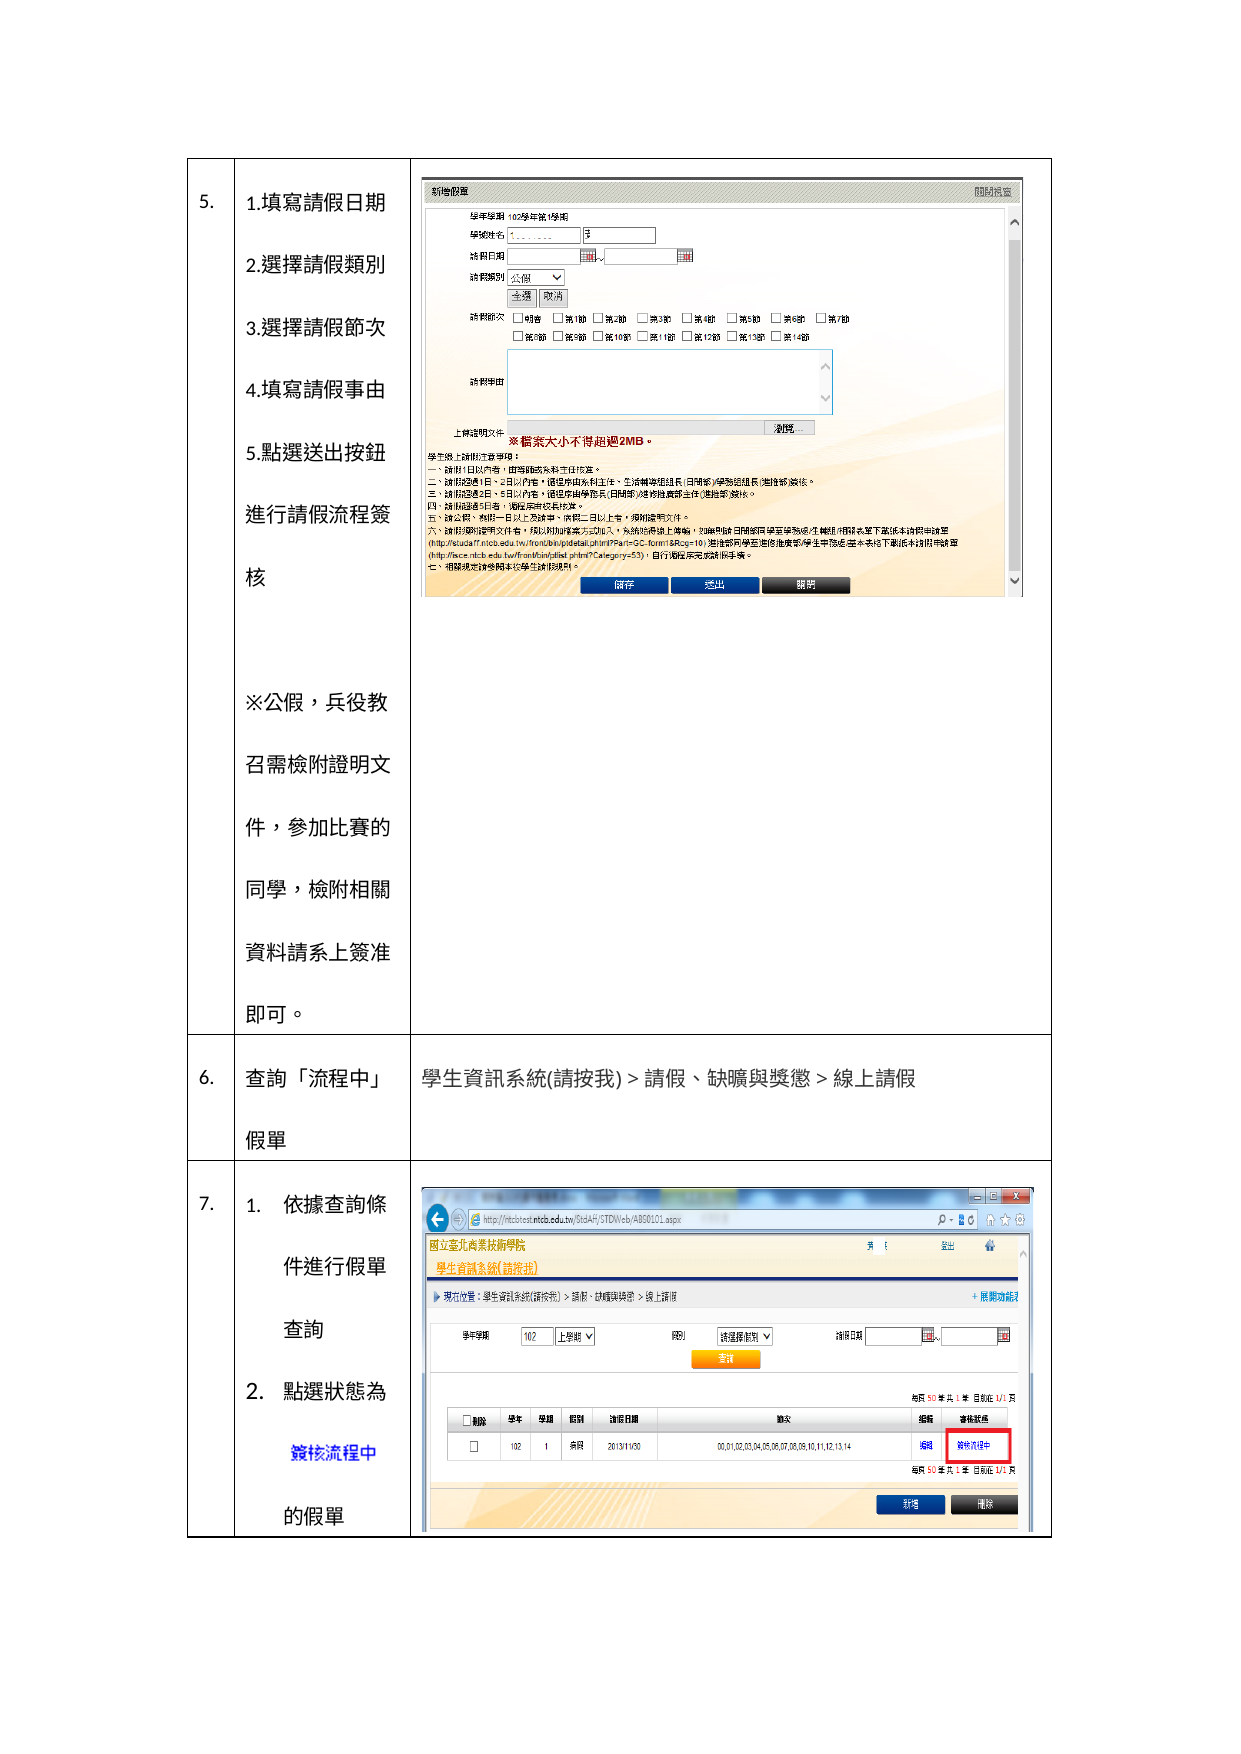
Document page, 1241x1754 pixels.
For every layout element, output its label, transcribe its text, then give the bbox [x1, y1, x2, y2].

table_cell 1.填寫請假日期 2.選擇請假類別 3.選擇請假節次 4.填寫請假事由 5.點選送出按鈕 進行請假流程簽核 ※公假，兵役教召需檢附證明文件，參加比賽的同學，檢附相關資料請系上簽准即可。 [235, 159, 410, 1034]
table_cell [411, 159, 1051, 1034]
table_cell [188, 1161, 234, 1536]
table_cell [188, 1035, 234, 1160]
table_cell [411, 1161, 1051, 1536]
table_cell 依據查詢條件進行假單查詢 點選狀態為 的假單 [235, 1161, 410, 1536]
table_cell [188, 159, 234, 1034]
table_cell 查詢「流程中」假單 [235, 1035, 410, 1160]
table_cell 學生資訊系統(請按我) > 請假、缺曠與獎懲 > 線上請假 [411, 1035, 1051, 1160]
